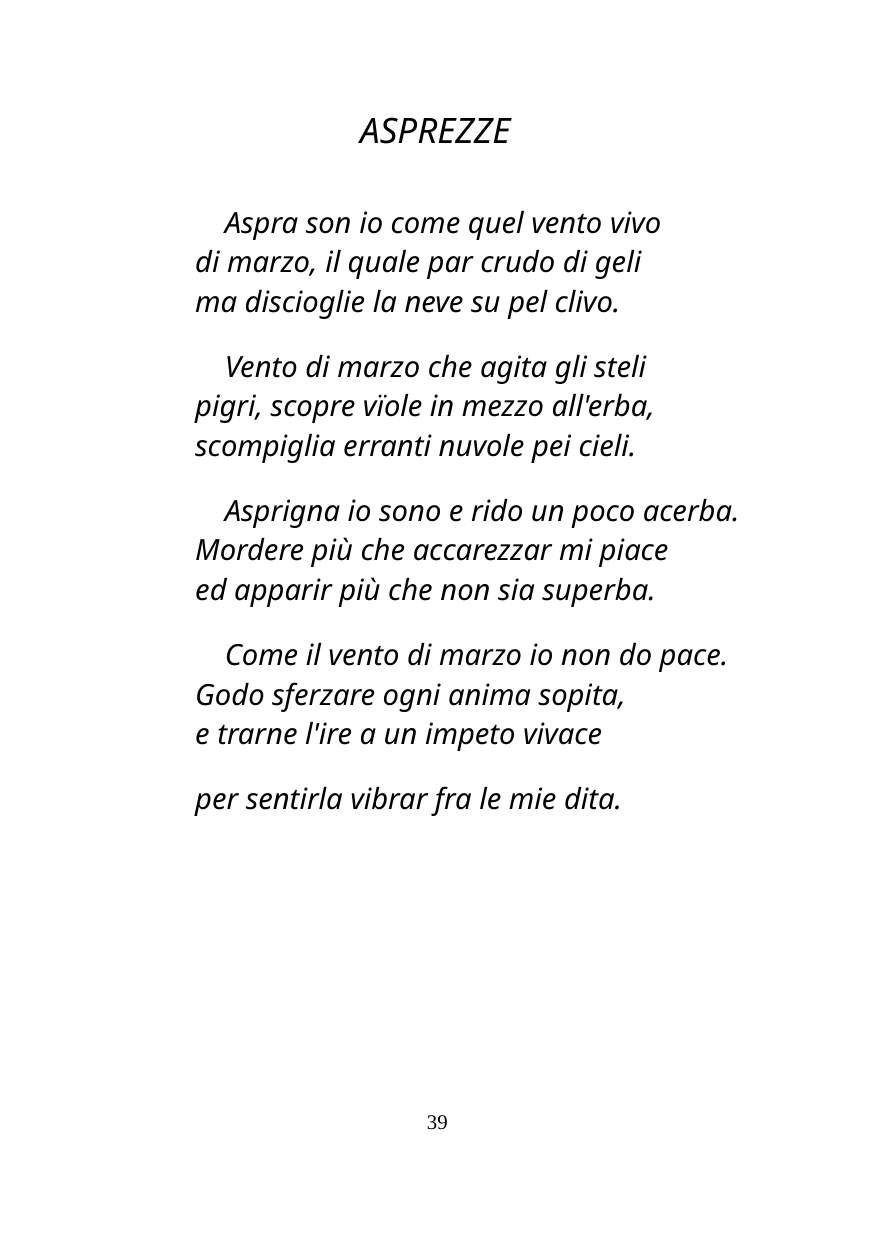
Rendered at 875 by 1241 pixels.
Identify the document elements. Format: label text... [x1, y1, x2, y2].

text Asprigna io sono e rido un poco acerba. Mordere più che accarezzar mi piace ed apparir più che non sia superba. [195, 490, 768, 609]
subtitle ASPREZZE [106, 106, 768, 154]
text Vento di marzo che agita gli steli pigri, scopre vïole in mezzo all'erba, scompiglia erranti nuvole pei cieli. [195, 346, 768, 465]
text Aspra son io come quel vento vivo di marzo, il quale par crudo di geli ma discioglie la neve su pel clivo. [195, 202, 768, 321]
text Come il vento di marzo io non do pace. Godo sferzare ogni anima sopita, e trarne l'ire a un impeto vivace [195, 634, 768, 753]
text per sentirla vibrar fra le mie dita. [195, 778, 768, 818]
